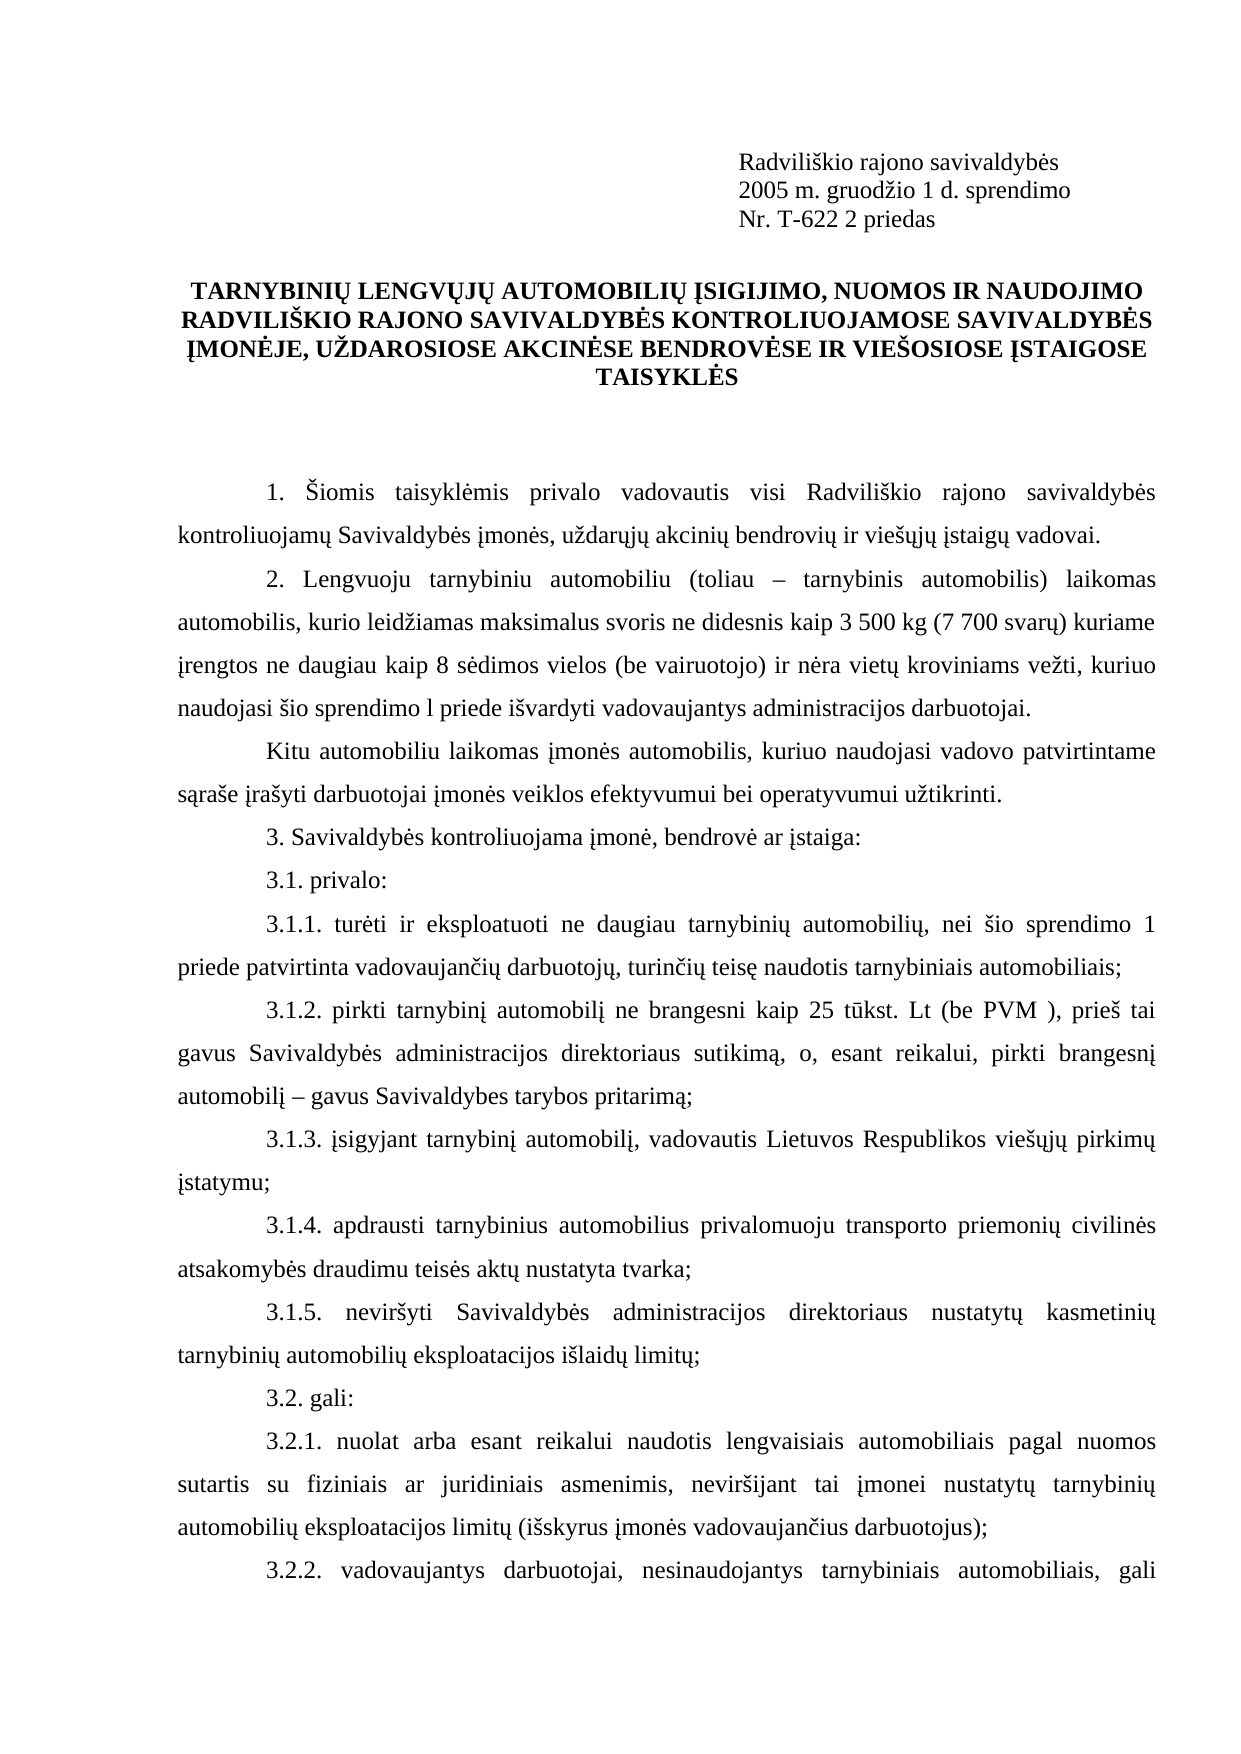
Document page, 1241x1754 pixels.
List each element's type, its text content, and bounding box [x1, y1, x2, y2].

text Nr. T-622 2 priedas [738, 204, 1157, 233]
text 3.2. gali: [177, 1383, 1157, 1412]
text 3.1.5. neviršyti Savivaldybės administracijos direktoriaus nustatytų kasmetinių tarnybinių automobilių eksploatacijos išlaidų limitų; [177, 1297, 1157, 1369]
text 3.1.4. apdrausti tarnybinius automobilius privalomuoju transporto priemonių civilinės atsakomybės draudimu teisės aktų nustatyta tvarka; [177, 1211, 1157, 1282]
text 3.2.2. vadovaujantys darbuotojai, nesinaudojantys tarnybiniais automobiliais, gali [177, 1556, 1157, 1584]
text Kitu automobiliu laikomas įmonės automobilis, kuriuo naudojasi vadovo patvirtintame sąraše įrašyti darbuotojai įmonės veiklos efektyvumui bei operatyvumui užtikrinti. [177, 736, 1157, 808]
text 2. Lengvuoju tarnybiniu automobiliu (toliau – tarnybinis automobilis) laikomas automobilis, kurio leidžiamas maksimalus svoris ne didesnis kaip 3 500 kg (7 700 svarų) kuriame įrengtos ne daugiau kaip 8 sėdimos vielos (be vairuotojo) ir nėra vietų kroviniams vežti, kuriuo naudojasi šio sprendimo l priede išvardyti vadovaujantys administracijos darbuotojai. [177, 564, 1157, 722]
text 3.1.1. turėti ir eksploatuoti ne daugiau tarnybinių automobilių, nei šio sprendimo 1 priede patvirtinta vadovaujančių darbuotojų, turinčių teisę naudotis tarnybiniais automobiliais; [177, 909, 1157, 981]
text 3.1.3. įsigyjant tarnybinį automobilį, vadovautis Lietuvos Respublikos viešųjų pirkimų įstatymu; [177, 1124, 1157, 1196]
text Radviliškio rajono savivaldybės [738, 147, 1157, 176]
text 2005 m. gruodžio 1 d. sprendimo [738, 176, 1157, 204]
text 1. Šiomis taisyklėmis privalo vadovautis visi Radviliškio rajono savivaldybės kontroliuojamų Savivaldybės įmonės, uždarųjų akcinių bendrovių ir viešųjų įstaigų vadovai. [177, 477, 1157, 549]
text 3.1.2. pirkti tarnybinį automobilį ne brangesni kaip 25 tūkst. Lt (be PVM ), prieš tai gavus Savivaldybės administracijos direktoriaus sutikimą, o, esant reikalui, pirkti brangesnį automobilį – gavus Savivaldybes tarybos pritarimą; [177, 995, 1157, 1110]
text TARNYBINIŲ LENGVŲJŲ AUTOMOBILIŲ ĮSIGIJIMO, NUOMOS IR NAUDOJIMO RADVILIŠKIO RAJONO SAVIVALDYBĖS KONTROLIUOJAMOSE SAVIVALDYBĖS ĮMONĖJE, UŽDAROSIOSE AKCINĖSE BENDROVĖSE IR VIEŠOSIOSE ĮSTAIGOSE TAISYKLĖS [177, 276, 1157, 391]
text 3.1. privalo: [177, 866, 1157, 894]
text 3.2.1. nuolat arba esant reikalui naudotis lengvaisiais automobiliais pagal nuomos sutartis su fiziniais ar juridiniais asmenimis, neviršijant tai įmonei nustatytų tarnybinių automobilių eksploatacijos limitų (išskyrus įmonės vadovaujančius darbuotojus); [177, 1426, 1157, 1541]
text 3. Savivaldybės kontroliuojama įmonė, bendrovė ar įstaiga: [177, 822, 1157, 851]
